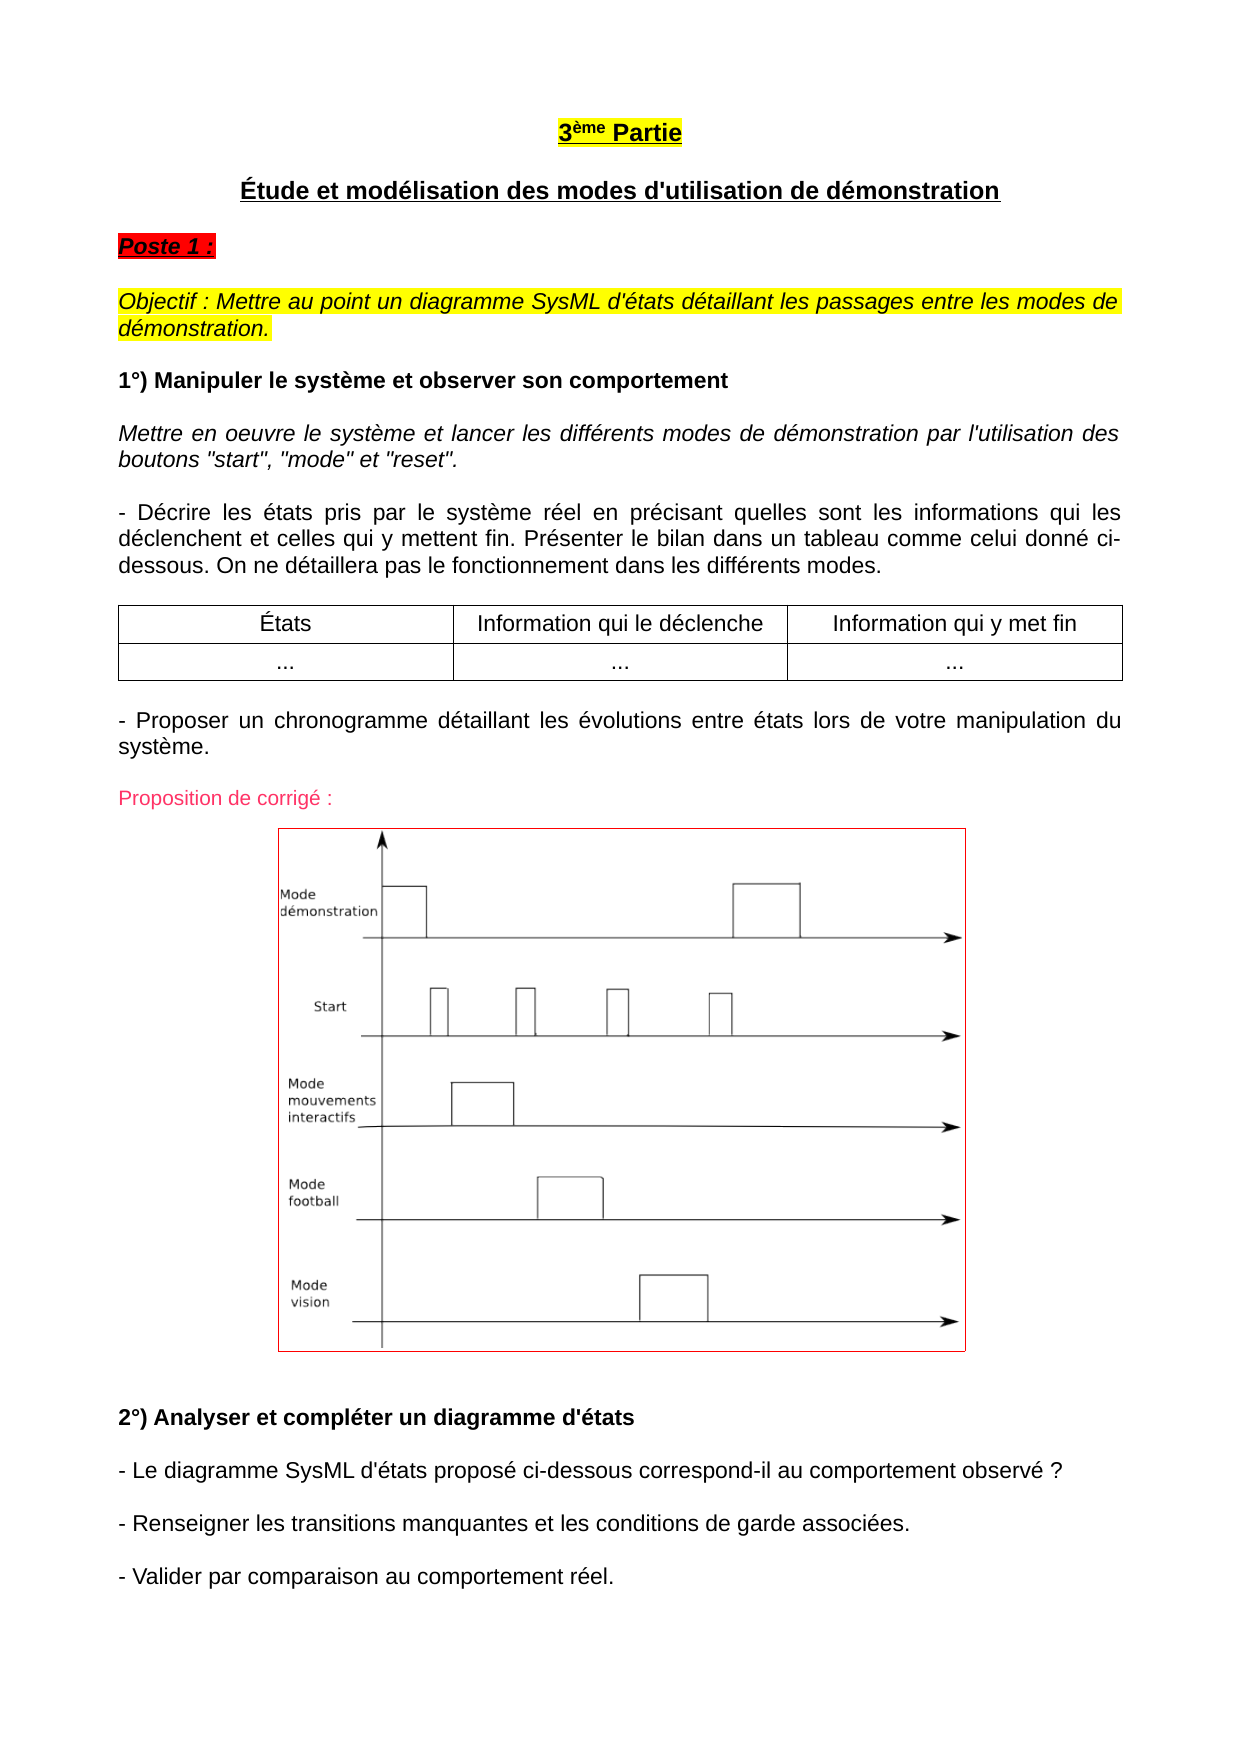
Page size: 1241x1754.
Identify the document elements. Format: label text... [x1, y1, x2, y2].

text Étude et modélisation des modes d'utilisation de démonstration [118, 176, 1122, 204]
table_cell ... [119, 644, 453, 680]
text - Renseigner les transitions manquantes et les conditions de garde associées. [118, 1510, 1122, 1536]
text Proposition de corrigé : [118, 786, 1122, 810]
table_header Information qui y met fin [788, 606, 1122, 642]
text 3ème Partie [118, 118, 1122, 147]
text - Proposer un chronogramme détaillant les évolutions entre états lors de votre manipulation du système. [118, 707, 1122, 759]
text - Décrire les états pris par le système réel en précisant quelles sont les informations qui les déclenchent et celles qui y mettent fin. Présenter le bilan dans un tableau comme celui donné ci-dessous. On ne détaillera pas le fonctionnement dans les différents modes. [118, 499, 1122, 578]
table_header Information qui le déclenche [454, 606, 787, 642]
text 1°) Manipuler le système et observer son comportement [118, 367, 1122, 394]
text - Le diagramme SysML d'états proposé ci-dessous correspond-il au comportement observé ? [118, 1457, 1122, 1484]
text Poste 1 : [118, 233, 1122, 259]
picture [280, 830, 963, 1348]
table_cell ... [788, 644, 1122, 680]
text 2°) Analyser et compléter un diagramme d'états [118, 1403, 1122, 1430]
table_cell ... [454, 644, 787, 680]
text - Valider par comparaison au comportement réel. [118, 1563, 1122, 1589]
table_header États [119, 606, 453, 642]
text Mettre en oeuvre le système et lancer les différents modes de démonstration par l'utilisation des boutons "start", "mode" et "reset". [118, 420, 1122, 473]
text Objectif : Mettre au point un diagramme SysML d'états détaillant les passages entre les modes de démonstration. [118, 288, 1122, 341]
